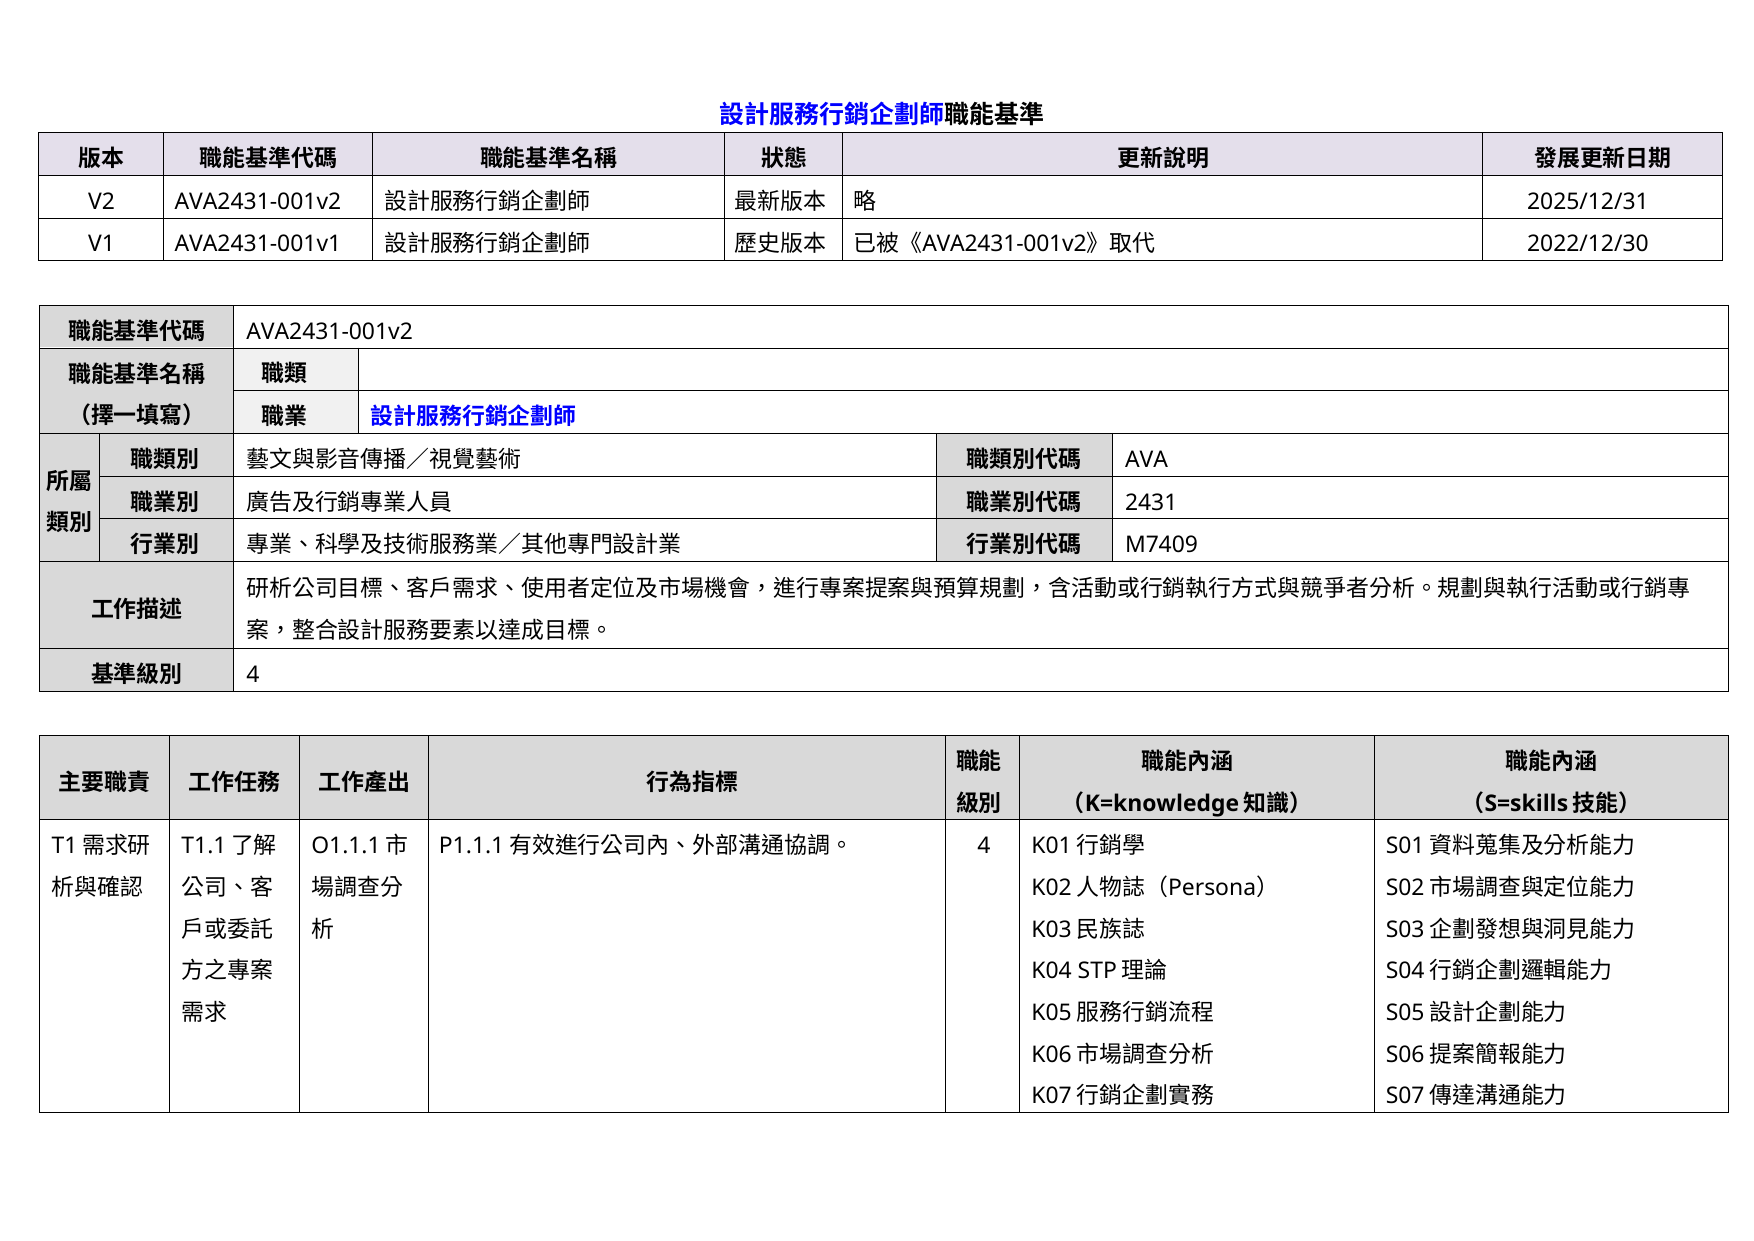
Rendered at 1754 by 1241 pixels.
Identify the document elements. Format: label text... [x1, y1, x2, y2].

table_cell 工作描述 [40, 562, 233, 648]
table_header 職能級別 [946, 736, 1019, 819]
table_cell V2 [39, 176, 163, 217]
table_cell 專業、科學及技術服務業／其他專門設計業 [234, 519, 936, 561]
table_cell 職業 [234, 391, 358, 433]
table_header 工作任務 [170, 736, 299, 819]
table_header 職能內涵 （S=skills技能） [1375, 736, 1728, 819]
table_cell 2022/12/30 [1483, 219, 1722, 260]
table_header 工作產出 [300, 736, 428, 819]
table_cell 設計服務行銷企劃師 [359, 391, 1728, 433]
table_cell 2431 [1113, 477, 1728, 518]
table_cell 研析公司目標、客戶需求、使用者定位及市場機會，進行專案提案與預算規劃，含活動或行銷執行方式與競爭者分析。規劃與執行活動或行銷專 案，整合設計服務要素以達成目標。 [234, 562, 1728, 648]
table_header 職能內涵 （K=knowledge知識） [1020, 736, 1374, 819]
table_cell 2025/12/31 [1483, 176, 1722, 217]
table_header 職能基準名稱 [373, 133, 724, 175]
table_cell K01行銷學 K02人物誌（Persona） K03民族誌 K04 STP理論 K05服務行銷流程 K06市場調查分析 K07行銷企劃實務 [1020, 820, 1374, 1112]
table_cell 職類 [234, 349, 358, 390]
table_cell 職業別 [100, 477, 233, 518]
table_cell 歷史版本 [725, 219, 842, 260]
table_cell M7409 [1113, 519, 1728, 561]
table_cell [359, 349, 1728, 390]
table_cell V1 [39, 219, 163, 260]
table_cell 職業別代碼 [937, 477, 1112, 518]
table_cell P1.1.1有效進行公司內、外部溝通協調。 [429, 820, 945, 1112]
table_cell 職類別代碼 [937, 434, 1112, 476]
table_header 更新說明 [843, 133, 1482, 175]
table_header 職能基準代碼 [40, 306, 233, 347]
text 設計服務行銷企劃師職能基準 [39, 90, 1723, 132]
table_cell 行業別 [100, 519, 233, 561]
table_cell 已被《AVA2431-001v2》取代 [843, 219, 1482, 260]
table_cell S01資料蒐集及分析能力 S02市場調查與定位能力 S03企劃發想與洞見能力 S04行銷企劃邏輯能力 S05設計企劃能力 S06提案簡報能力 S07傳達溝通能力 [1375, 820, 1728, 1112]
table_header 狀態 [725, 133, 842, 175]
table_cell 4 [946, 820, 1019, 1112]
table_cell AVA [1113, 434, 1728, 476]
table_cell 4 [234, 649, 1728, 691]
table_cell T1需求研析與確認 [40, 820, 169, 1112]
table_header AVA2431-001v2 [234, 306, 1728, 347]
table_cell 基準級別 [40, 649, 233, 691]
table_cell 職類別 [100, 434, 233, 476]
table_header 發展更新日期 [1483, 133, 1722, 175]
table_cell 廣告及行銷專業人員 [234, 477, 936, 518]
table_cell 藝文與影音傳播／視覺藝術 [234, 434, 936, 476]
table_cell 略 [843, 176, 1482, 217]
table_cell 設計服務行銷企劃師 [373, 176, 724, 217]
table_header 職能基準代碼 [164, 133, 372, 175]
table_cell 所屬類別 [40, 434, 99, 561]
table_header 行為指標 [429, 736, 945, 819]
table_cell 行業別代碼 [937, 519, 1112, 561]
table_cell 職能基準名稱 （擇一填寫） [40, 349, 233, 433]
table_cell T1.1了解公司、客戶或委託方之專案需求 [170, 820, 299, 1112]
table_cell 最新版本 [725, 176, 842, 217]
table_header 版本 [39, 133, 163, 175]
table_cell 設計服務行銷企劃師 [373, 219, 724, 260]
table_cell AVA2431-001v2 [164, 176, 372, 217]
table_cell O1.1.1市場調查分析 [300, 820, 428, 1112]
table_cell AVA2431-001v1 [164, 219, 372, 260]
table_header 主要職責 [40, 736, 169, 819]
